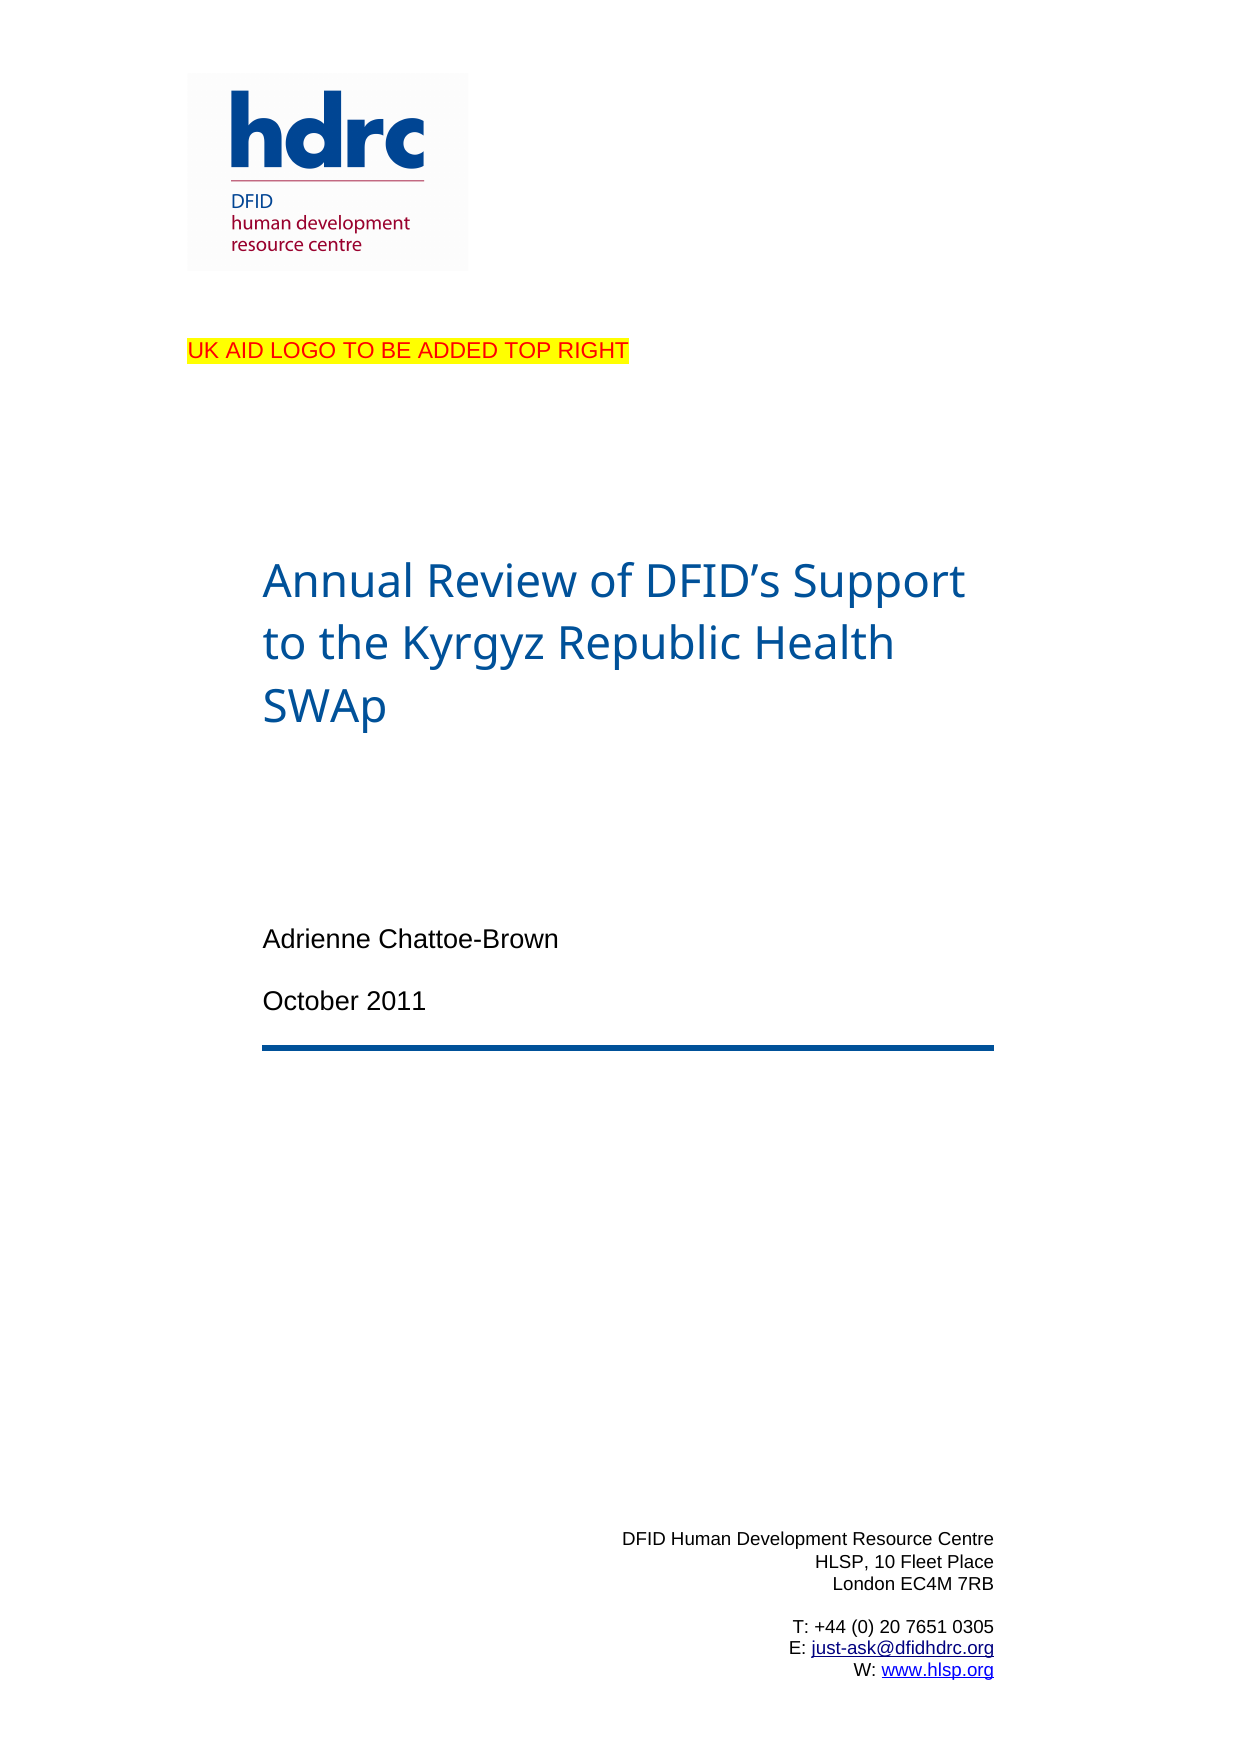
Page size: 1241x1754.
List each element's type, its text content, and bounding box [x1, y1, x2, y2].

title October 2011 [262, 985, 994, 1017]
text UK AID LOGO TO BE ADDED TOP RIGHT [187, 337, 994, 364]
title Annual Review of DFID’s Support to the Kyrgyz Republic Health SWAp [262, 548, 994, 735]
title Adrienne Chattoe-Brown [262, 923, 994, 954]
